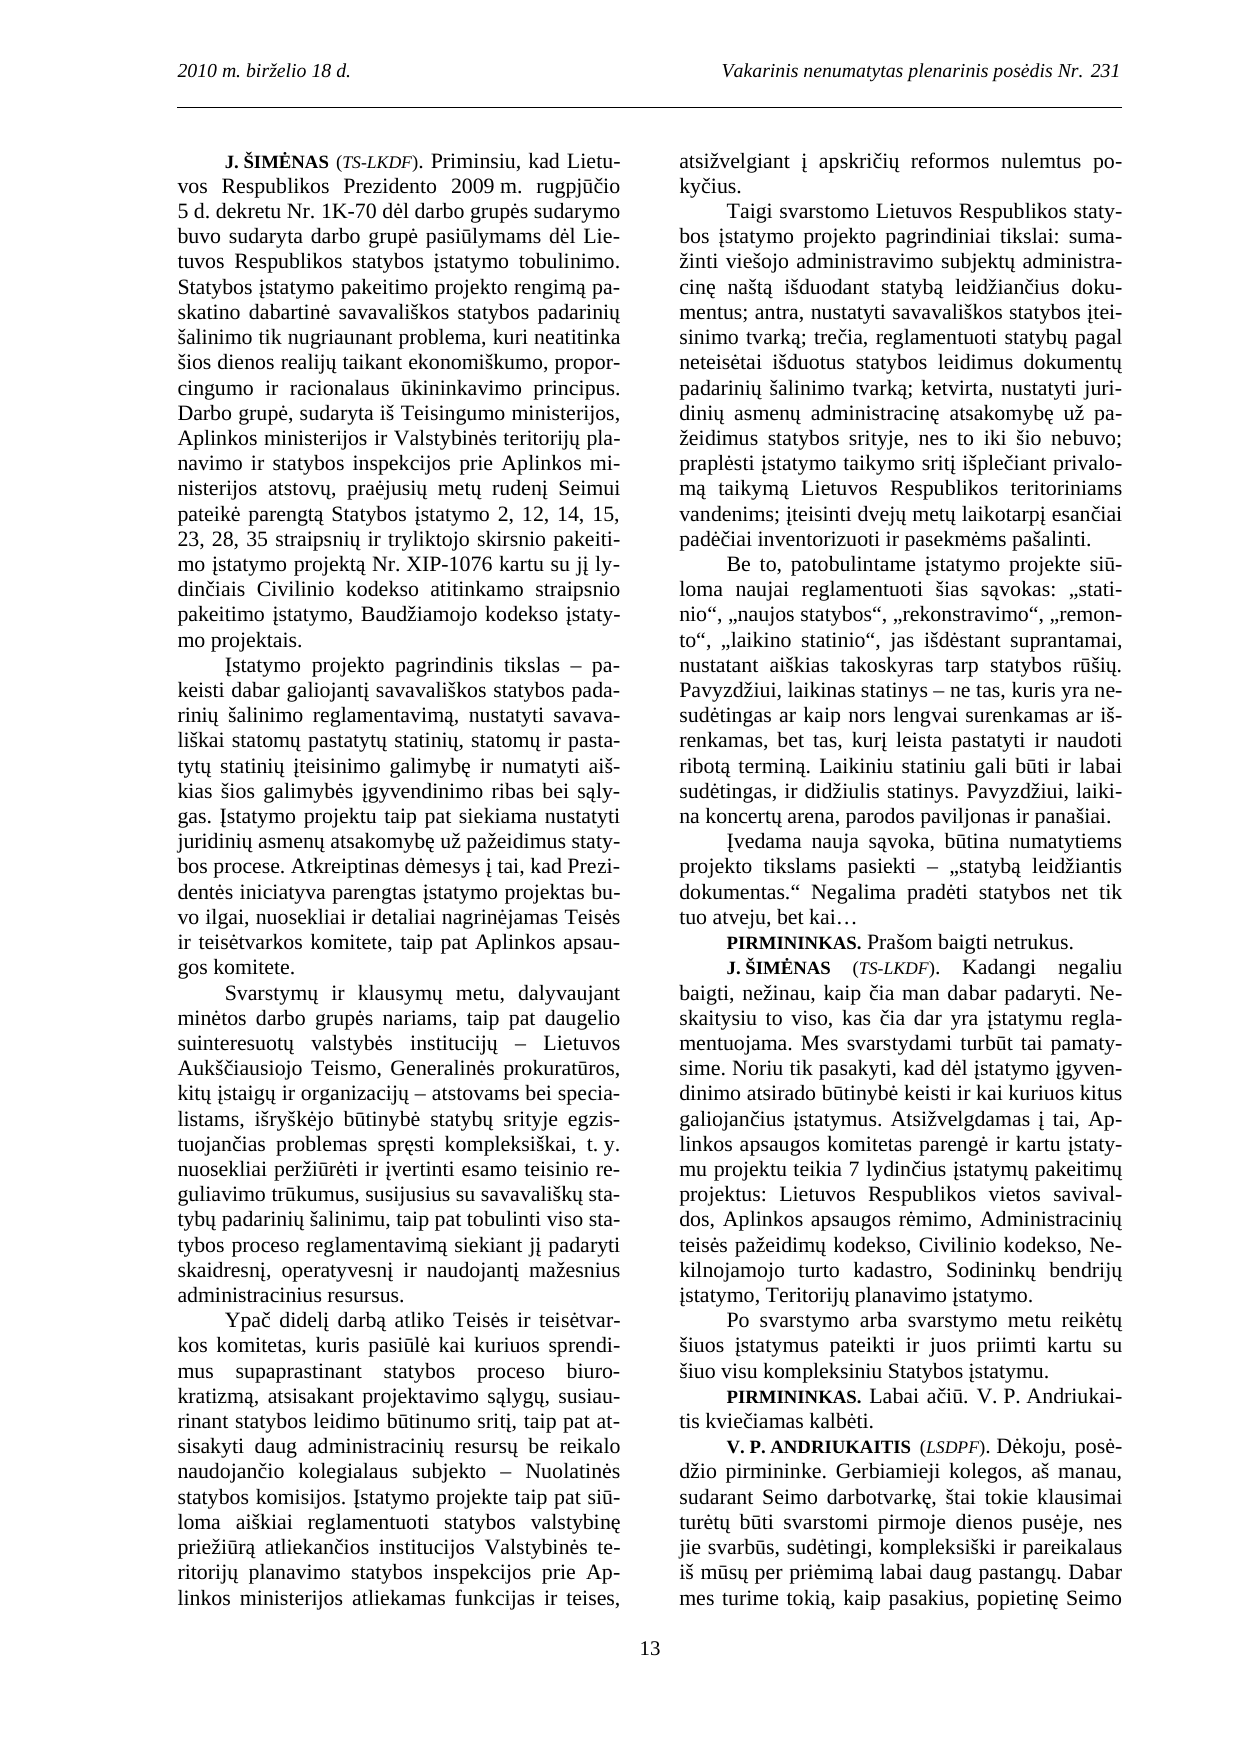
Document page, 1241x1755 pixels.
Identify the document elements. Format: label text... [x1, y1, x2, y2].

text Ypač di­de­lį dar­bą at­li­ko Tei­sės ir tei­sėt­var­kos ko­mi­te­tas, ku­ris pa­siū­lė kai ku­riuos spren­di­mus su­pap­ras­ti­nant sta­ty­bos pro­ce­so biu­ro­kratizmą, at­si­sa­kant pro­jek­ta­vi­mo są­ly­gų, su­siau­ri­nant sta­ty­bos lei­di­mo bū­ti­nu­mo sri­tį, taip pat at­si­sa­ky­ti daug ad­mi­nist­ra­ci­nių re­sur­sų be rei­ka­lo nau­do­jan­čio ko­le­gia­laus sub­jek­to – Nuo­la­ti­nės sta­ty­bos ko­mi­si­jos. Įsta­ty­mo pro­jek­te taip pat siū­lo­ma aiš­kiai reg­la­men­tuo­ti sta­ty­bos vals­ty­bi­nę prie­žiū­rą at­lie­kan­čios ins­ti­tu­ci­jos Vals­ty­bi­nės te­rito­ri­jų pla­na­vi­mo sta­ty­bos ins­pek­ci­jos prie Ap­linkos mi­nis­te­ri­jos at­lie­ka­mas funk­ci­jas ir tei­ses, [177, 1307, 620, 1610]
text PIRMININKAS. Pra­šom baig­ti ne­tru­kus. [679, 929, 1122, 954]
text Po svars­ty­mo ar­ba svars­ty­mo metu rei­kė­tų šiuos įsta­ty­mus pa­teik­ti ir juos pri­im­ti kar­tu su šiuo vi­su kom­plek­si­niu Sta­ty­bos įsta­ty­mu. [679, 1307, 1122, 1383]
text Be to, pa­to­bu­lin­ta­me įsta­ty­mo pro­jek­te siū­lo­ma nau­jai reg­la­men­tuo­ti šias są­vo­kas: „sta­ti­nio“, „nau­jos sta­ty­bos“, „re­konst­ra­vi­mo“, „re­mon­to“, „lai­ki­no sta­ti­nio“, jas iš­dės­tant su­pran­ta­mai, nu­sta­tant aiš­kias ta­ko­skyras tarp sta­ty­bos rū­šių. Pa­vyz­džiui, lai­ki­nas sta­ti­nys – ne tas, ku­ris yra ne­su­dė­tin­gas ar kaip nors leng­vai su­ren­ka­mas ar iš­ren­ka­mas, bet tas, ku­rį leis­ta pa­sta­ty­ti ir nau­do­ti ri­bo­tą ter­mi­ną. Lai­ki­niu sta­ti­niu ga­li bū­ti ir la­bai su­dė­tin­gas, ir di­džiu­lis sta­ti­nys. Pa­vyz­džiui, lai­ki­na kon­cer­tų are­na, pa­ro­dos pa­vil­jo­nas ir pa­na­šiai. [679, 551, 1122, 828]
text J. ŠIMĖNAS (TS-LKDF). Pri­min­siu, kad Lie­tu­vos Res­pub­li­kos Pre­zi­den­to 2009 m. rug­pjū­čio 5 d. dek­re­tu Nr. 1K-70 dėl dar­bo gru­pės su­da­ry­mo bu­vo su­da­ry­ta dar­bo gru­pė pa­siū­ly­mams dėl Lie­tu­vos Res­pub­li­kos sta­ty­bos įsta­ty­mo to­bu­li­ni­mo. Sta­ty­bos įsta­ty­mo pa­kei­ti­mo pro­jek­to ren­gi­mą pa­ska­ti­no da­bar­ti­nė sa­va­va­liš­kos sta­ty­bos pa­da­ri­nių ša­li­ni­mo tik nu­griau­nant pro­ble­ma, ku­ri ne­ati­tin­ka šios die­nos re­a­li­jų tai­kant eko­no­miš­ku­mo, pro­por­cin­gu­mo ir ra­cio­na­laus ūki­nin­ka­vi­mo prin­ci­pus. Dar­bo gru­pė, su­da­ry­ta iš Tei­sin­gu­mo mi­nis­te­ri­jos, Ap­lin­kos mi­nis­te­ri­jos ir Vals­ty­bi­nės te­ri­to­ri­jų pla­na­vi­mo ir sta­ty­bos ins­pek­ci­jos prie Ap­lin­kos mi­nis­te­ri­jos at­sto­vų, pra­ėju­sių me­tų ru­de­nį Sei­mui pa­tei­kė pa­reng­tą Sta­ty­bos įsta­ty­mo 2, 12, 14, 15, 23, 28, 35 straips­nių ir try­lik­to­jo skir­snio pa­kei­ti­mo įsta­ty­mo pro­jek­tą Nr. XIP-1076 kar­tu su jį ly­din­čiais Ci­vi­li­nio ko­dek­so ati­tin­ka­mo straips­nio pa­kei­ti­mo įsta­ty­mo, Bau­džia­mo­jo ko­dek­so įsta­ty­mo pro­jek­tais. [177, 148, 620, 652]
text Įsta­ty­mo pro­jek­to pa­grin­di­nis tiks­las – pa­keis­ti da­bar ga­lio­jan­tį sa­va­va­liš­kos sta­ty­bos pa­da­ri­nių ša­li­ni­mo reg­la­men­ta­vi­mą, nu­sta­ty­ti sa­va­va­liš­kai sta­to­mų pa­sta­ty­tų sta­ti­nių, sta­to­mų ir pa­sta­ty­tų sta­ti­nių įtei­si­ni­mo ga­li­my­bę ir nu­ma­ty­ti aiš­kias šios ga­li­my­bės įgy­ven­di­ni­mo ri­bas bei są­ly­gas. Įsta­ty­mo pro­jek­tu taip pat sie­kia­ma nu­sta­ty­ti ju­ri­di­nių as­me­nų at­sa­ko­my­bę už pa­žei­di­mus sta­ty­bos pro­ce­se. At­kreip­ti­nas dė­me­sys į tai, kad Pre­zi­den­tės ini­cia­ty­va pa­reng­tas įsta­ty­mo pro­jek­tas bu­vo il­gai, nuo­sek­liai ir de­ta­liai nag­ri­nė­ja­mas Tei­sės ir tei­sėt­var­kos ko­mi­te­te, taip pat Ap­lin­kos ap­sau­gos ko­mi­te­te. [177, 652, 620, 979]
text Tai­gi svars­to­mo Lie­tu­vos Res­pub­li­kos sta­ty­bos įsta­ty­mo pro­jek­to pa­grin­di­niai tiks­lai: su­ma­žin­ti vie­šo­jo ad­mi­nist­ra­vi­mo sub­jek­tų ad­mi­nist­ra­ci­nę naš­tą iš­duo­dant sta­ty­bą lei­džian­čius do­ku­men­tus; an­tra, nu­sta­ty­ti sa­va­va­liš­kos sta­ty­bos įtei­si­ni­mo tvar­ką; tre­čia, reg­la­men­tuo­ti sta­ty­bų pa­gal ne­tei­sė­tai iš­duo­tus sta­ty­bos lei­di­mus do­ku­men­tų pa­da­ri­nių ša­li­ni­mo tvar­ką; ket­vir­ta, nu­sta­ty­ti ju­ri­di­nių as­me­nų ad­mi­nist­ra­ci­nę at­sa­ko­my­bę už pa­žei­di­mus sta­ty­bos sri­ty­je, nes to iki šio ne­bu­vo; pra­plės­ti įsta­ty­mo tai­ky­mo sri­tį iš­ple­čiant pri­va­lo­mą tai­ky­mą Lie­tu­vos Res­pub­li­kos te­ri­to­ri­niams van­de­nims; įtei­sin­ti dve­jų me­tų lai­ko­tar­pį esan­čiai pa­dė­čiai in­ven­to­ri­zuo­ti ir pa­sek­mėms pa­ša­lin­ti. [679, 198, 1122, 551]
text V. P. ANDRIUKAITIS (LSDPF). Dė­ko­ju, po­sė­džio pir­mi­nin­ke. Ger­bia­mie­ji ko­le­gos, aš ma­nau, su­da­rant Sei­mo dar­bo­tvarkę, štai to­kie klau­si­mai tu­rė­tų bū­ti svars­to­mi pir­mo­je die­nos pu­sė­je, nes jie svar­būs, su­dė­tin­gi, kom­plek­siš­ki ir pa­rei­ka­laus iš mū­sų per pri­ėmi­mą la­bai daug pa­stan­gų. Da­bar mes tu­ri­me to­kią, kaip pa­sa­kius, po­pie­ti­nę Sei­mo [679, 1433, 1122, 1610]
text at­si­žvel­giant į ap­skri­čių re­for­mos nu­lem­tus po­kyčius. [679, 148, 1122, 198]
text Svars­ty­mų ir klau­sy­mų me­tu, da­ly­vau­jant mi­nė­tos dar­bo gru­pės na­riams, taip pat dau­ge­lio su­in­te­re­suo­tų vals­ty­bės ins­ti­tu­ci­jų – Lie­tu­vos Auk­š­čiau­sio­jo Teis­mo, Ge­ne­ra­li­nės pro­ku­ra­tū­ros, ki­tų įstai­gų ir or­ga­ni­za­ci­jų – at­sto­vams bei spe­cia­lis­tams, iš­ryš­kė­jo bū­ti­ny­bė sta­ty­bų sri­ty­je eg­zis­tuo­jan­čias pro­ble­mas spręs­ti kom­plek­siš­kai, t. y. nuo­sek­liai per­žiū­rė­ti ir įver­tin­ti esa­mo tei­si­nio re­gu­lia­vi­mo trū­ku­mus, su­si­ju­sius su sa­va­va­liš­kų sta­ty­bų pa­da­ri­nių ša­li­ni­mu, taip pat to­bu­lin­ti vi­so sta­ty­bos pro­ce­so reg­la­men­ta­vi­mą sie­kiant jį pa­da­ry­ti skaid­res­nį, ope­ra­ty­ves­nį ir nau­do­jan­tį ma­žes­nius ad­mi­nist­ra­ci­nius re­sur­sus. [177, 979, 620, 1307]
text Įve­da­ma nau­ja są­vo­ka, bū­ti­na nu­ma­ty­tiems pro­jek­to tiks­lams pa­siek­ti – „sta­ty­bą lei­džian­tis do­ku­men­tas.“ Ne­ga­li­ma pra­dė­ti sta­ty­bos net tik tuo at­ve­ju, bet kai… [679, 828, 1122, 929]
text J. ŠIMĖNAS (TS-LKDF). Ka­dan­gi ne­ga­liu baig­ti, ne­ži­nau, kaip čia man da­bar pa­da­ry­ti. Ne­skai­ty­siu to vi­so, kas čia dar yra įsta­ty­mu reg­la­men­tuo­ja­ma. Mes svars­ty­da­mi tur­būt tai pa­ma­ty­si­me. No­riu tik pa­sa­ky­ti, kad dėl įsta­ty­mo įgy­ven­di­ni­mo at­si­ra­do bū­ti­ny­bė keis­ti ir kai ku­riuos ki­tus ga­lio­jan­čius įsta­ty­mus. At­si­žvelg­da­mas į tai, Ap­lin­kos ap­sau­gos ko­mi­te­tas pa­ren­gė ir kar­tu įsta­ty­mu pro­jek­tu tei­kia 7 ly­din­čius įsta­ty­mų pa­kei­ti­mų pro­jek­tus: Lie­tu­vos Res­pub­li­kos vie­tos sa­vi­val­dos, Ap­lin­kos ap­sau­gos rė­mi­mo, Ad­mi­nist­ra­ci­nių tei­sės pa­žei­di­mų ko­dek­so, Ci­vi­li­nio ko­dek­so, Ne­kil­no­ja­mo­jo tur­to ka­dast­ro, So­di­nin­kų ben­dri­jų įsta­ty­mo, Te­ri­to­ri­jų pla­na­vi­mo įsta­ty­mo. [679, 954, 1122, 1307]
text PIRMININKAS. La­bai ačiū. V. P. An­driu­kai­tis kvie­čia­mas kal­bė­ti. [679, 1383, 1122, 1433]
